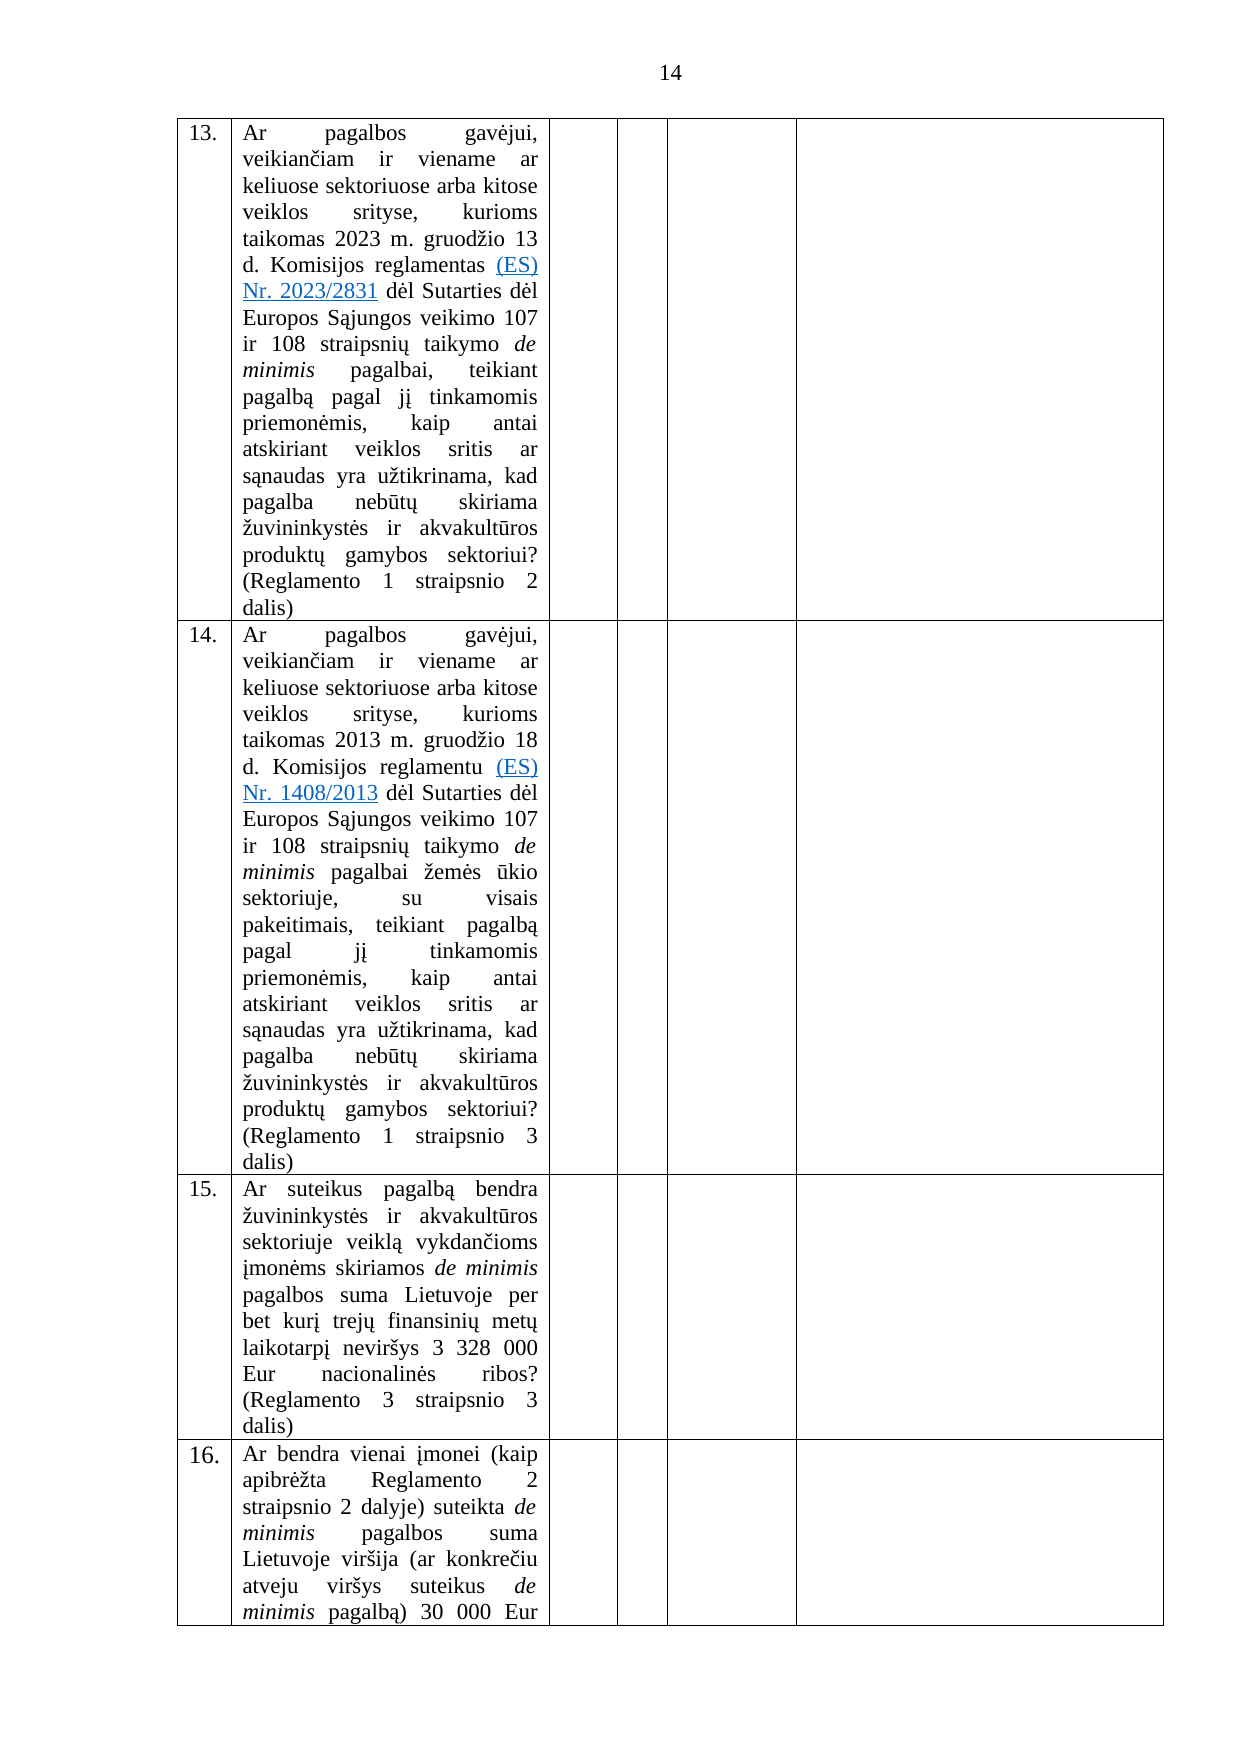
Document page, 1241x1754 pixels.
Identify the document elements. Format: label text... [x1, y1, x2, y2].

table_cell [797, 621, 1163, 1174]
table_cell Ar bendra vienai įmonei (kaip apibrėžta Reglamento 2 straipsnio 2 dalyje) suteikta de minimis pagalbos suma Lietuvoje viršija (ar konkrečiu atveju viršys suteikus de minimis pagalbą) 30 000 Eur [232, 1440, 549, 1624]
table_cell [668, 119, 796, 620]
table_cell [618, 119, 667, 620]
table_cell [618, 1440, 667, 1624]
table_cell 16. [178, 1440, 231, 1624]
table_cell [550, 1175, 617, 1439]
table_cell Ar pagalbos gavėjui, veikiančiam ir viename ar keliuose sektoriuose arba kitose veiklos srityse, kurioms taikomas 2023 m. gruodžio 13 d. Komisijos reglamentas (ES) Nr. 2023/2831 dėl Sutarties dėl Europos Sąjungos veikimo 107 ir 108 straipsnių taikymo de minimis pagalbai, teikiant pagalbą pagal jį tinkamomis priemonėmis, kaip antai atskiriant veiklos sritis ar sąnaudas yra užtikrinama, kad pagalba nebūtų skiriama žuvininkystės ir akvakultūros produktų gamybos sektoriui? (Reglamento 1 straipsnio 2 dalis) [232, 119, 549, 620]
table_cell [668, 621, 796, 1174]
table_cell 14. [178, 621, 231, 1174]
table_cell [550, 621, 617, 1174]
table_cell [618, 621, 667, 1174]
table_cell [550, 1440, 617, 1624]
table_cell Ar suteikus pagalbą bendra žuvininkystės ir akvakultūros sektoriuje veiklą vykdančioms įmonėms skiriamos de minimis pagalbos suma Lietuvoje per bet kurį trejų finansinių metų laikotarpį neviršys 3 328 000 Eur nacionalinės ribos? (Reglamento 3 straipsnio 3 dalis) [232, 1175, 549, 1439]
table_cell [668, 1175, 796, 1439]
table_cell [618, 1175, 667, 1439]
table_cell 15. [178, 1175, 231, 1439]
table_cell [797, 1440, 1163, 1624]
table_cell Ar pagalbos gavėjui, veikiančiam ir viename ar keliuose sektoriuose arba kitose veiklos srityse, kurioms taikomas 2013 m. gruodžio 18 d. Komisijos reglamentu (ES) Nr. 1408/2013 dėl Sutarties dėl Europos Sąjungos veikimo 107 ir 108 straipsnių taikymo de minimis pagalbai žemės ūkio sektoriuje, su visais pakeitimais, teikiant pagalbą pagal jį tinkamomis priemonėmis, kaip antai atskiriant veiklos sritis ar sąnaudas yra užtikrinama, kad pagalba nebūtų skiriama žuvininkystės ir akvakultūros produktų gamybos sektoriui? (Reglamento 1 straipsnio 3 dalis) [232, 621, 549, 1174]
table_cell [668, 1440, 796, 1624]
table_cell [797, 1175, 1163, 1439]
table_cell 13. [178, 119, 231, 620]
table_cell [550, 119, 617, 620]
table_cell [797, 119, 1163, 620]
